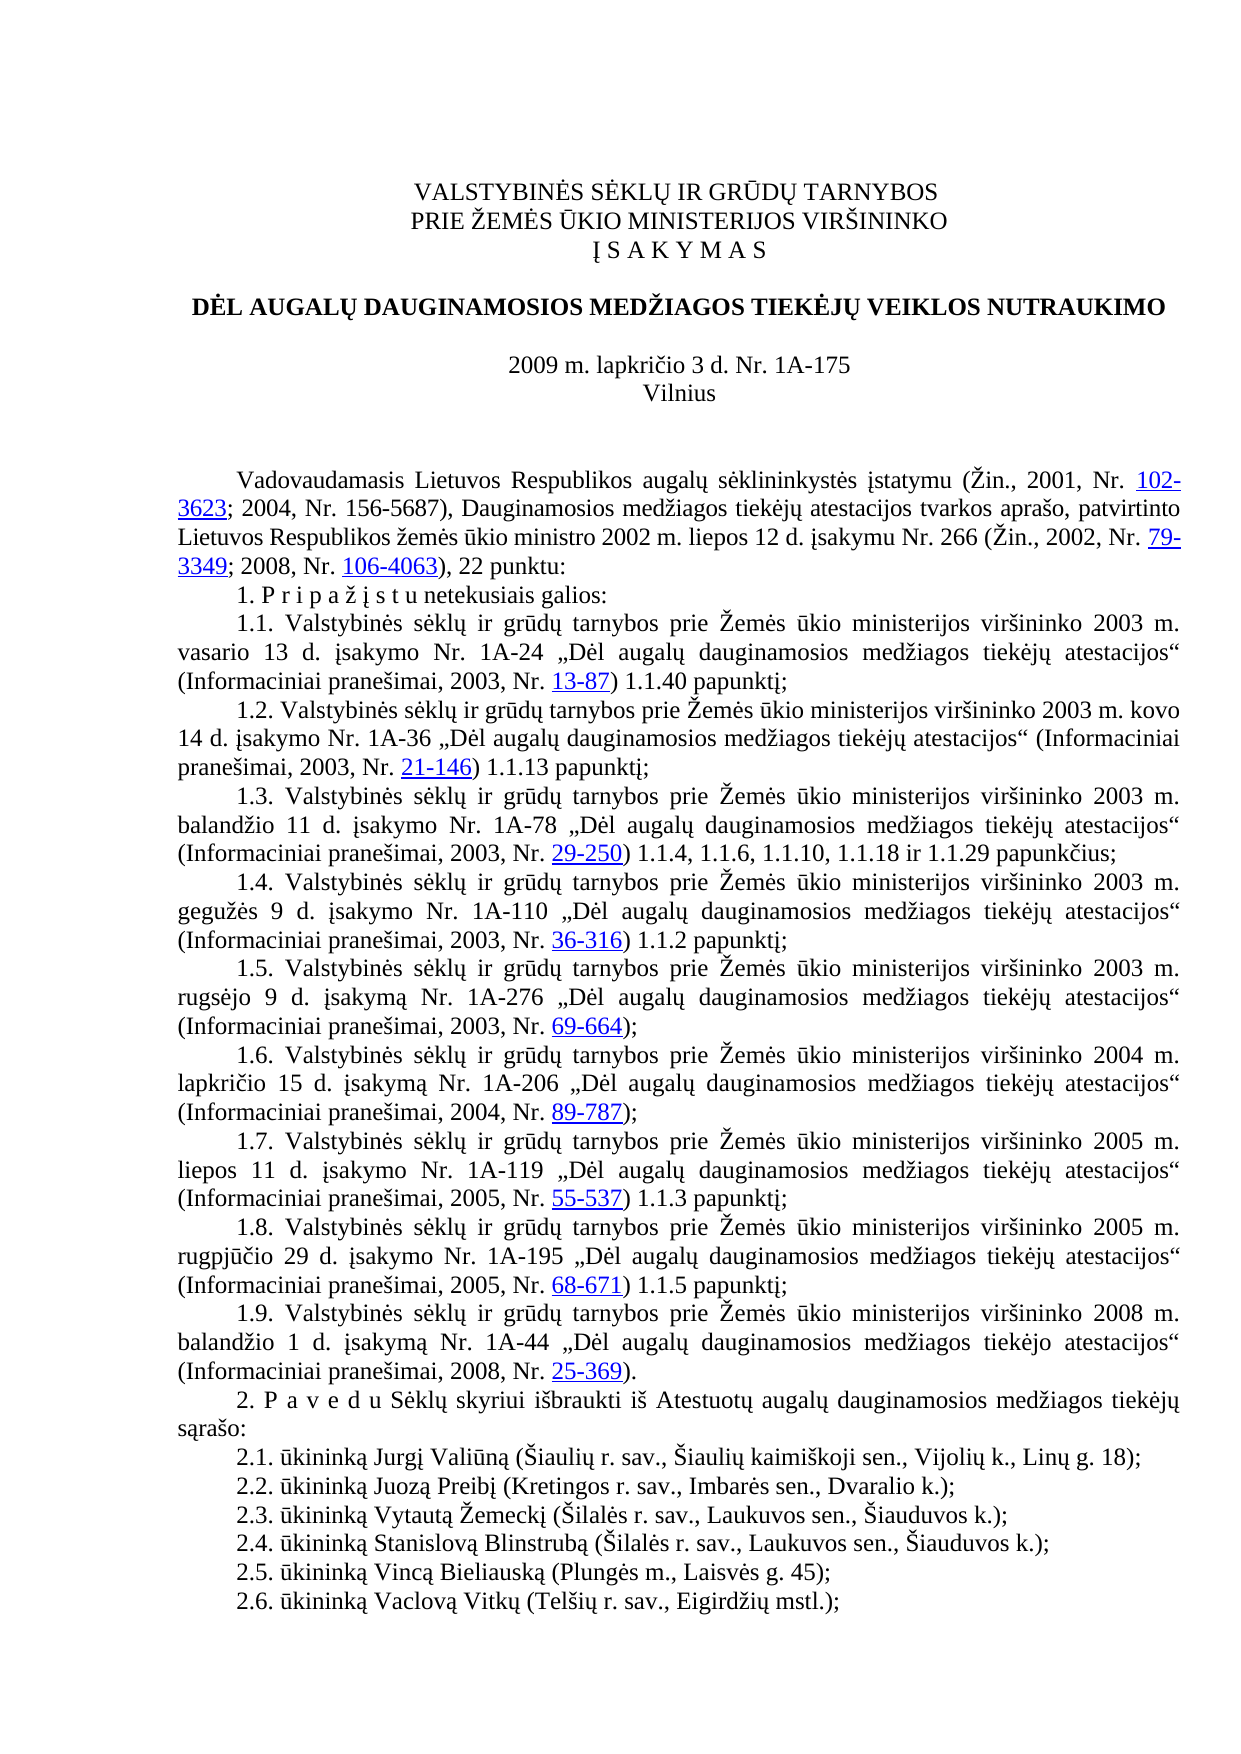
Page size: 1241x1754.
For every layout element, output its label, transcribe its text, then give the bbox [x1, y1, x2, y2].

text PRIE ŽEMĖS ŪKIO MINISTERIJOS VIRŠININKO [177, 206, 1181, 235]
text 2. P a v e d u Sėklų skyriui išbraukti iš Atestuotų augalų dauginamosios medžiagos tiekėjų sąrašo: [177, 1385, 1181, 1442]
text 1.3. Valstybinės sėklų ir grūdų tarnybos prie Žemės ūkio ministerijos viršininko 2003 m. balandžio 11 d. įsakymo Nr. 1A-78 „Dėl augalų dauginamosios medžiagos tiekėjų atestacijos“ (Informaciniai pranešimai, 2003, Nr. 29-250) 1.1.4, 1.1.6, 1.1.10, 1.1.18 ir 1.1.29 papunkčius; [177, 781, 1181, 867]
text 2.3. ūkininką Vytautą Žemeckį (Šilalės r. sav., Laukuvos sen., Šiauduvos k.); [177, 1500, 1181, 1528]
text 1.4. Valstybinės sėklų ir grūdų tarnybos prie Žemės ūkio ministerijos viršininko 2003 m. gegužės 9 d. įsakymo Nr. 1A-110 „Dėl augalų dauginamosios medžiagos tiekėjų atestacijos“ (Informaciniai pranešimai, 2003, Nr. 36-316) 1.1.2 papunktį; [177, 867, 1181, 953]
text Vadovaudamasis Lietuvos Respublikos augalų sėklininkystės įstatymu (Žin., 2001, Nr. 102-3623; 2004, Nr. 156-5687), Dauginamosios medžiagos tiekėjų atestacijos tvarkos aprašo, patvirtinto Lietuvos Respublikos žemės ūkio ministro 2002 m. liepos 12 d. įsakymu Nr. 266 (Žin., 2002, Nr. 79-3349; 2008, Nr. 106-4063), 22 punktu: [177, 465, 1181, 580]
text Į S A K Y M A S [177, 235, 1181, 263]
text 1.2. Valstybinės sėklų ir grūdų tarnybos prie Žemės ūkio ministerijos viršininko 2003 m. kovo 14 d. įsakymo Nr. 1A-36 „Dėl augalų dauginamosios medžiagos tiekėjų atestacijos“ (Informaciniai pranešimai, 2003, Nr. 21-146) 1.1.13 papunktį; [177, 695, 1181, 781]
text 1.5. Valstybinės sėklų ir grūdų tarnybos prie Žemės ūkio ministerijos viršininko 2003 m. rugsėjo 9 d. įsakymą Nr. 1A-276 „Dėl augalų dauginamosios medžiagos tiekėjų atestacijos“ (Informaciniai pranešimai, 2003, Nr. 69-664); [177, 953, 1181, 1040]
text 2.1. ūkininką Jurgį Valiūną (Šiaulių r. sav., Šiaulių kaimiškoji sen., Vijolių k., Linų g. 18); [177, 1442, 1181, 1471]
text VALSTYBINĖS SĖKLŲ IR GRŪDŲ TARNYBOS [177, 177, 1181, 206]
text 1.9. Valstybinės sėklų ir grūdų tarnybos prie Žemės ūkio ministerijos viršininko 2008 m. balandžio 1 d. įsakymą Nr. 1A-44 „Dėl augalų dauginamosios medžiagos tiekėjo atestacijos“ (Informaciniai pranešimai, 2008, Nr. 25-369). [177, 1298, 1181, 1385]
text 2.2. ūkininką Juozą Preibį (Kretingos r. sav., Imbarės sen., Dvaralio k.); [177, 1471, 1181, 1500]
text 2009 m. lapkričio 3 d. Nr. 1A-175 [177, 350, 1181, 378]
text Vilnius [177, 378, 1181, 407]
text 1. P r i p a ž į s t u netekusiais galios: [177, 580, 1181, 608]
text DĖL AUGALŲ DAUGINAMOSIOS MEDŽIAGOS TIEKĖJŲ VEIKLOS NUTRAUKIMO [177, 292, 1181, 321]
text 2.5. ūkininką Vincą Bieliauską (Plungės m., Laisvės g. 45); [177, 1557, 1181, 1586]
text 1.1. Valstybinės sėklų ir grūdų tarnybos prie Žemės ūkio ministerijos viršininko 2003 m. vasario 13 d. įsakymo Nr. 1A-24 „Dėl augalų dauginamosios medžiagos tiekėjų atestacijos“ (Informaciniai pranešimai, 2003, Nr. 13-87) 1.1.40 papunktį; [177, 608, 1181, 695]
text 1.8. Valstybinės sėklų ir grūdų tarnybos prie Žemės ūkio ministerijos viršininko 2005 m. rugpjūčio 29 d. įsakymo Nr. 1A-195 „Dėl augalų dauginamosios medžiagos tiekėjų atestacijos“ (Informaciniai pranešimai, 2005, Nr. 68-671) 1.1.5 papunktį; [177, 1212, 1181, 1298]
text 1.7. Valstybinės sėklų ir grūdų tarnybos prie Žemės ūkio ministerijos viršininko 2005 m. liepos 11 d. įsakymo Nr. 1A-119 „Dėl augalų dauginamosios medžiagos tiekėjų atestacijos“ (Informaciniai pranešimai, 2005, Nr. 55-537) 1.1.3 papunktį; [177, 1126, 1181, 1212]
text 1.6. Valstybinės sėklų ir grūdų tarnybos prie Žemės ūkio ministerijos viršininko 2004 m. lapkričio 15 d. įsakymą Nr. 1A-206 „Dėl augalų dauginamosios medžiagos tiekėjų atestacijos“ (Informaciniai pranešimai, 2004, Nr. 89-787); [177, 1040, 1181, 1126]
text 2.6. ūkininką Vaclovą Vitkų (Telšių r. sav., Eigirdžių mstl.); [177, 1586, 1181, 1615]
text 2.4. ūkininką Stanislovą Blinstrubą (Šilalės r. sav., Laukuvos sen., Šiauduvos k.); [177, 1528, 1181, 1557]
